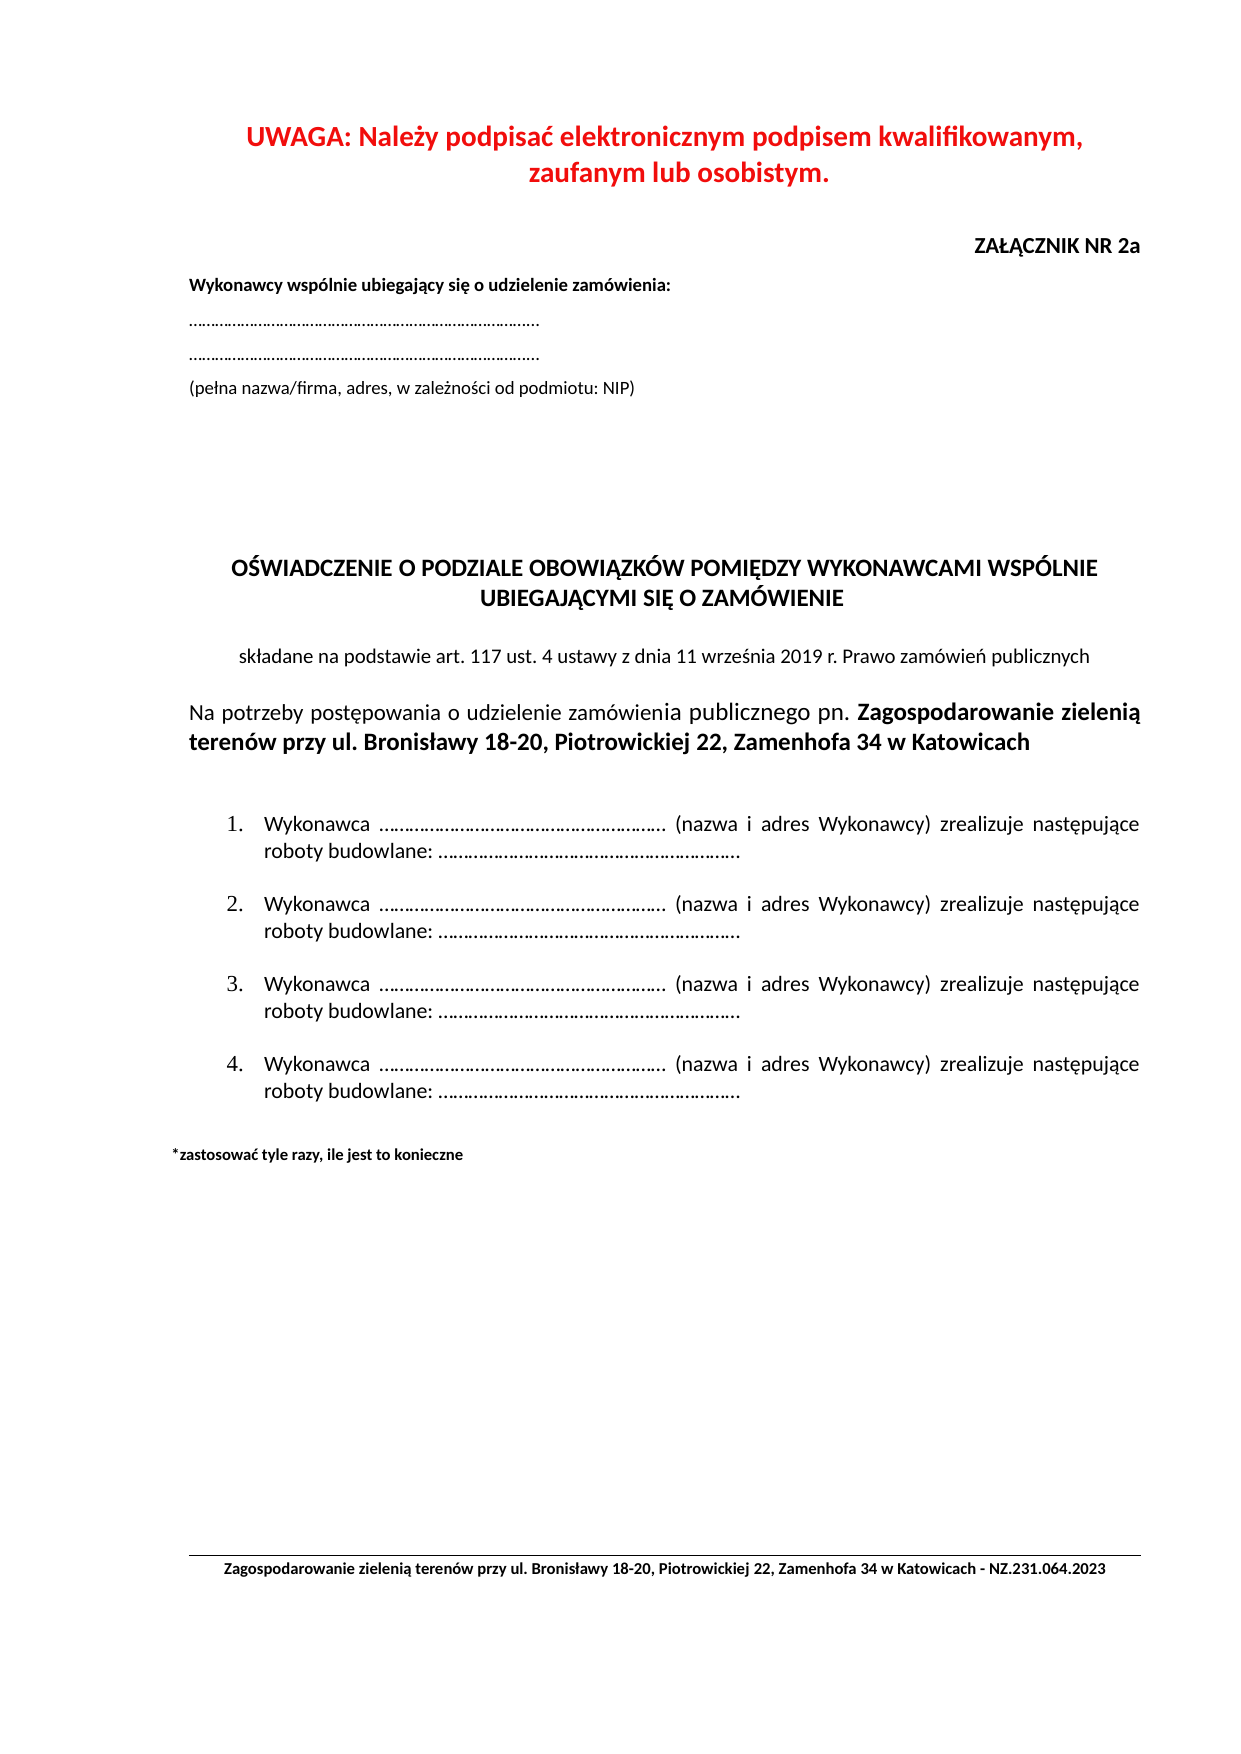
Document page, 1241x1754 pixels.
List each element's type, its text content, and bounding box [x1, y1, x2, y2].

text Wykonawcy wspólnie ubiegający się o udzielenie zamówienia: [189, 273, 1141, 296]
list Wykonawca ………………………………………………… (nazwa i adres Wykonawcy) zrealizuje następujące roboty budowlane: …………………………………………………… [226, 890, 1141, 944]
text składane na podstawie art. 117 ust. 4 ustawy z dnia 11 września 2019 r. Prawo zamówień publicznych [189, 644, 1141, 669]
text UWAGA: Należy podpisać elektronicznym podpisem kwalifikowanym, zaufanym lub osobistym. [189, 118, 1141, 189]
text ZAŁĄCZNIK NR 2a [189, 231, 1141, 259]
text Na potrzeby postępowania o udzielenie zamówienia publicznego pn. Zagospodarowanie zielenią terenów przy ul. Bronisławy 18-20, Piotrowickiej 22, Zamenhofa 34 w Katowicach [189, 696, 1141, 757]
text (pełna nazwa/firma, adres, w zależności od podmiotu: NIP) [189, 376, 1141, 399]
text ……………………………………………………………………... [189, 342, 1141, 365]
text *zastosować tyle razy, ile jest to konieczne [171, 1144, 1141, 1164]
list Wykonawca ………………………………………………… (nazwa i adres Wykonawcy) zrealizuje następujące roboty budowlane: …………………………………………………… [226, 1050, 1141, 1104]
list Wykonawca ………………………………………………… (nazwa i adres Wykonawcy) zrealizuje następujące roboty budowlane: …………………………………………………… [226, 810, 1141, 863]
list Wykonawca ………………………………………………… (nazwa i adres Wykonawcy) zrealizuje następujące roboty budowlane: …………………………………………………… [226, 970, 1141, 1024]
text OŚWIADCZENIE O PODZIALE OBOWIĄZKÓW POMIĘDZY WYKONAWCAMI WSPÓLNIE UBIEGAJĄCYMI SIĘ O ZAMÓWIENIE [189, 552, 1141, 613]
text ……………………………………………………………………... [189, 308, 1141, 331]
